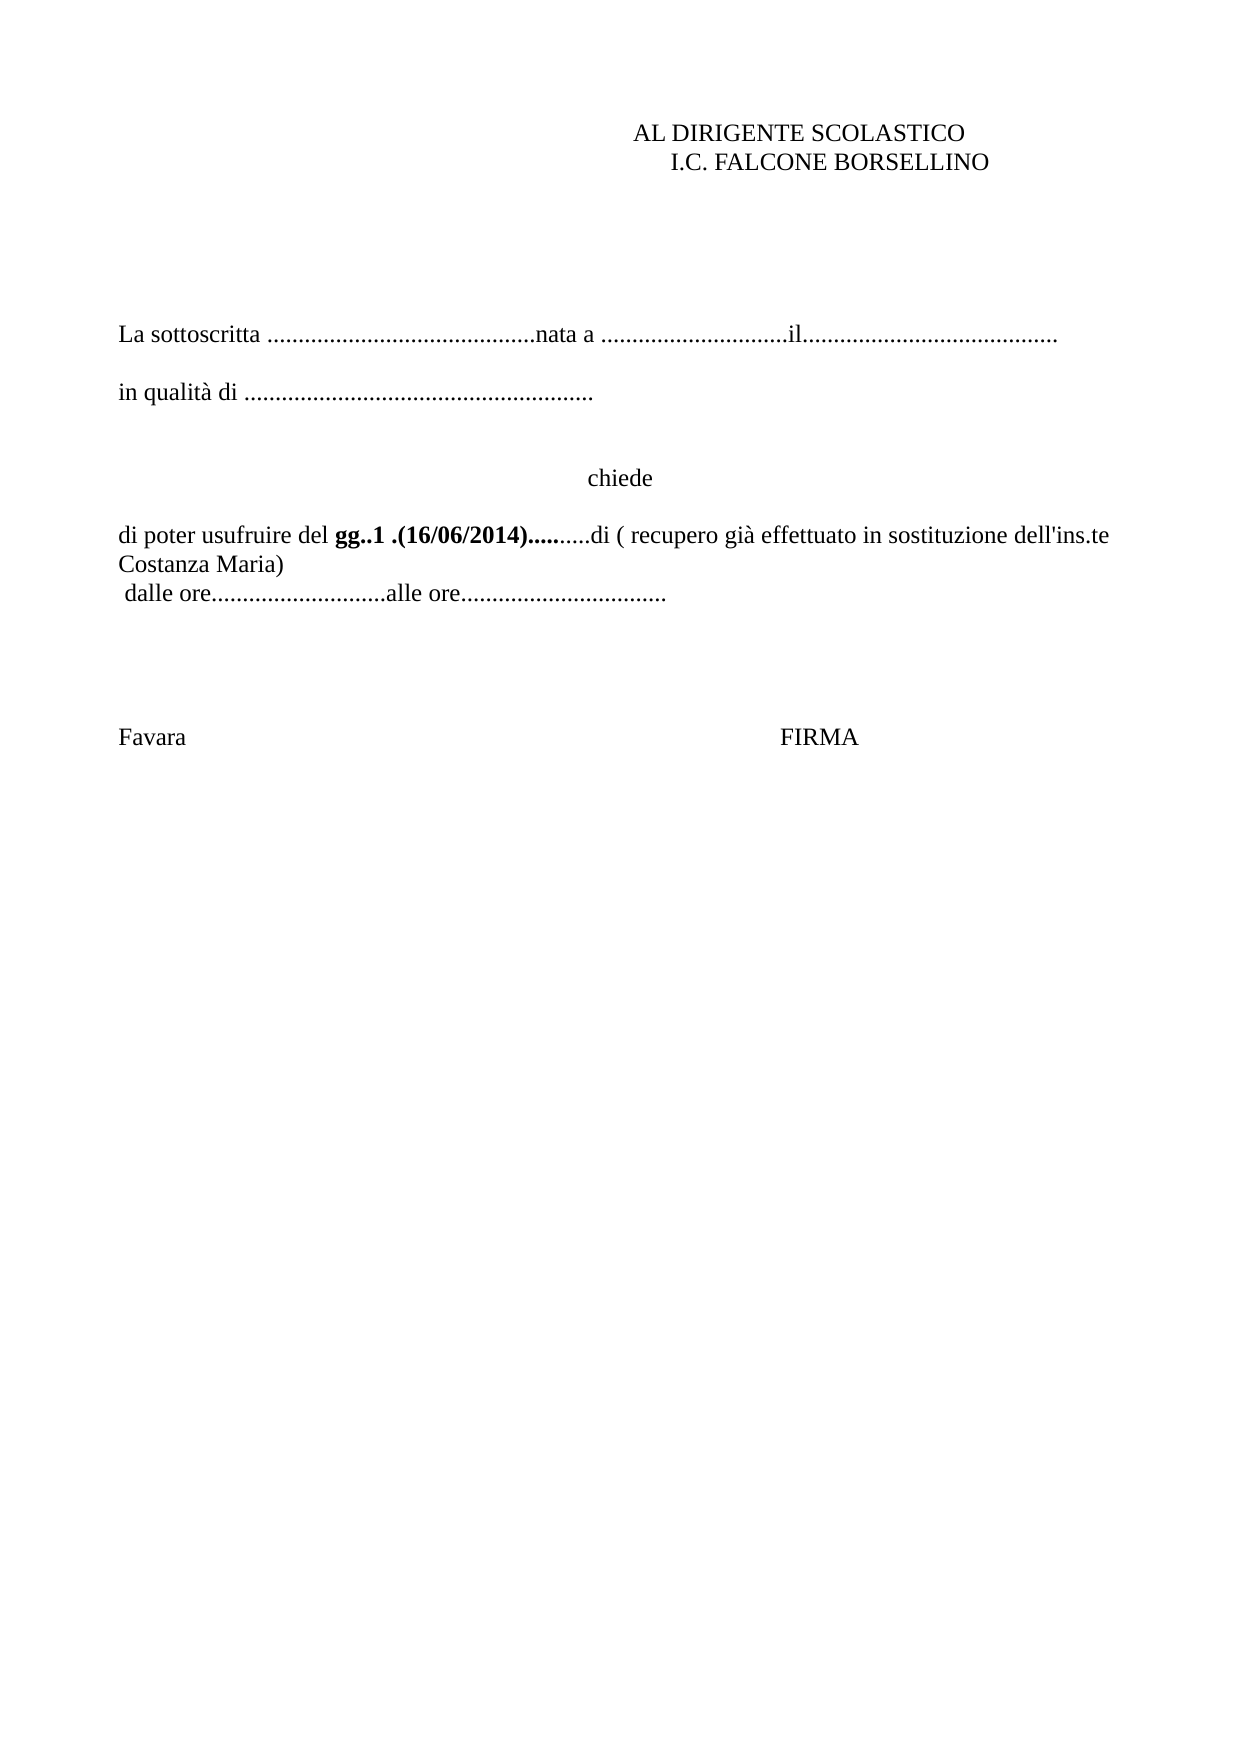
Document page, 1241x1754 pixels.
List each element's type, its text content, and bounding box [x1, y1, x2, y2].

text chiede [118, 463, 1122, 492]
text in qualità di ........................................................ [118, 377, 1122, 406]
text AL DIRIGENTE SCOLASTICO [118, 118, 1122, 147]
text I.C. FALCONE BORSELLINO [118, 147, 1122, 176]
text Favara FIRMA [118, 722, 1122, 751]
text dalle ore............................alle ore................................. [118, 578, 1122, 607]
text La sottoscritta ...........................................nata a ..............................il......................................... [118, 319, 1122, 348]
text di poter usufruire del gg..1 .(16/06/2014)..........di ( recupero già effettuato in sostituzione dell'ins.te Costanza Maria) [118, 521, 1122, 578]
